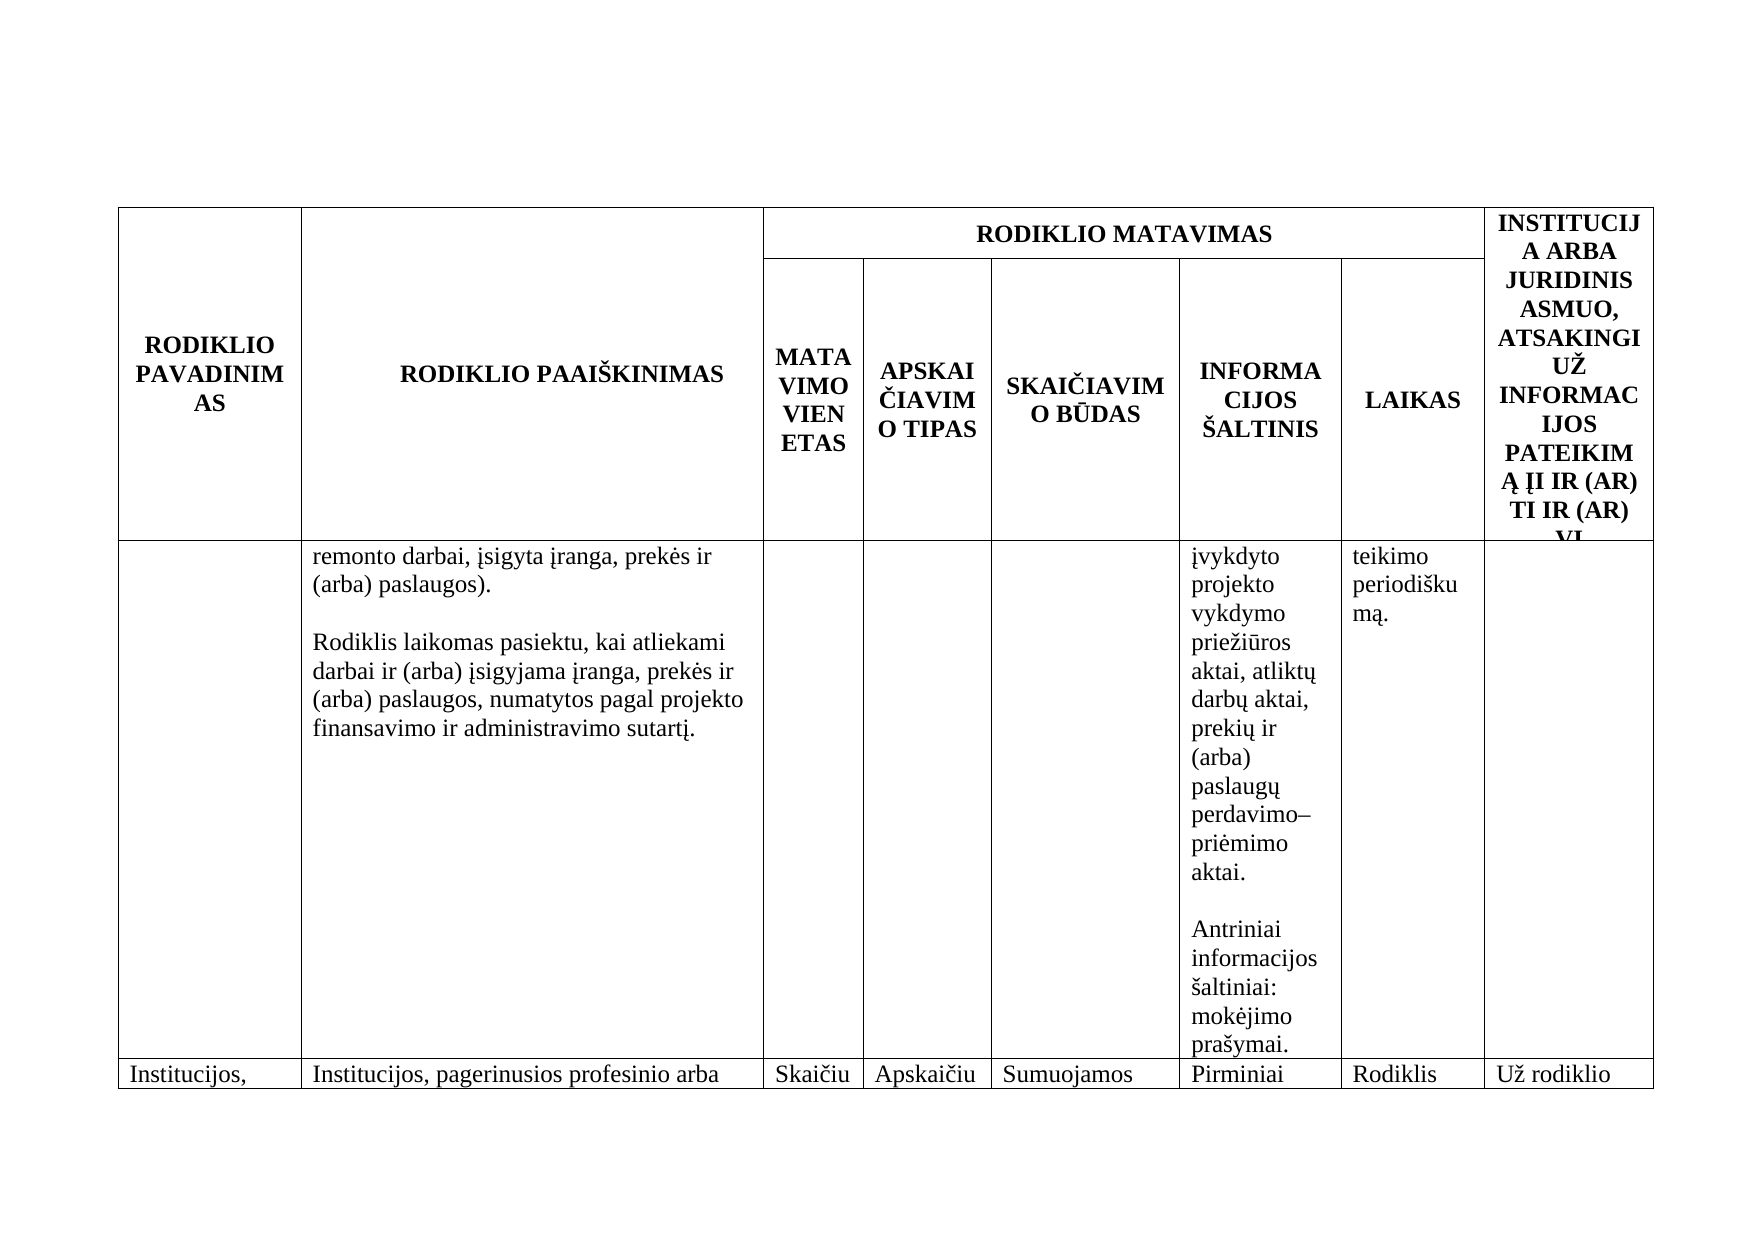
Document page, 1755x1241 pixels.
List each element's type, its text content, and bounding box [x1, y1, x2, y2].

table_cell INFORMACIJOS ŠALTINIS [1180, 259, 1341, 540]
table_cell Pirminiai [1180, 1059, 1341, 1088]
table_cell Apskaičiu [864, 1059, 991, 1088]
table_cell Sumuojamos [992, 1059, 1179, 1088]
table_cell [1485, 541, 1653, 1058]
table_header RODIKLIO PAAIŠKINIMAS [302, 208, 763, 540]
table_cell [992, 541, 1179, 1058]
table_cell Institucijos, pagerinusios profesinio arba [302, 1059, 763, 1088]
table_header RODIKLIO PAVADINIMAS [119, 208, 301, 540]
table_cell [119, 541, 301, 1058]
table_cell APSKAIČIAVIMO TIPAS [864, 259, 991, 540]
table_cell MATAVIMO VIENETAS [764, 259, 863, 540]
table_header RODIKLIO MATAVIMAS [764, 208, 1484, 258]
table_cell [864, 541, 991, 1058]
table_cell Institucijos, [119, 1059, 301, 1088]
table_cell [764, 541, 863, 1058]
table_cell Už rodiklio [1485, 1059, 1653, 1088]
table_cell Rodiklis [1342, 1059, 1484, 1088]
table_cell SKAIČIAVIMO BŪDAS [992, 259, 1179, 540]
table_cell Skaičiu [764, 1059, 863, 1088]
table_cell LAIKAS [1342, 259, 1484, 540]
table_cell remonto darbai, įsigyta įranga, prekės ir (arba) paslaugos). Rodiklis laikomas pasiektu, kai atliekami darbai ir (arba) įsigyjama įranga, prekės ir (arba) paslaugos, numatytos pagal projekto finansavimo ir administravimo sutartį. [302, 541, 763, 1058]
table_header Institucija arba juridinis asmuo, atsakingi už informacijos pateikimą įI ir (ar) tI ir (ar) vI [1485, 208, 1653, 540]
table_cell teikimo periodiškumą. [1342, 541, 1484, 1058]
table_cell įvykdyto projekto vykdymo priežiūros aktai, atliktų darbų aktai, prekių ir (arba) paslaugų perdavimo– priėmimo aktai. Antriniai informacijos šaltiniai: mokėjimo prašymai. [1180, 541, 1341, 1058]
